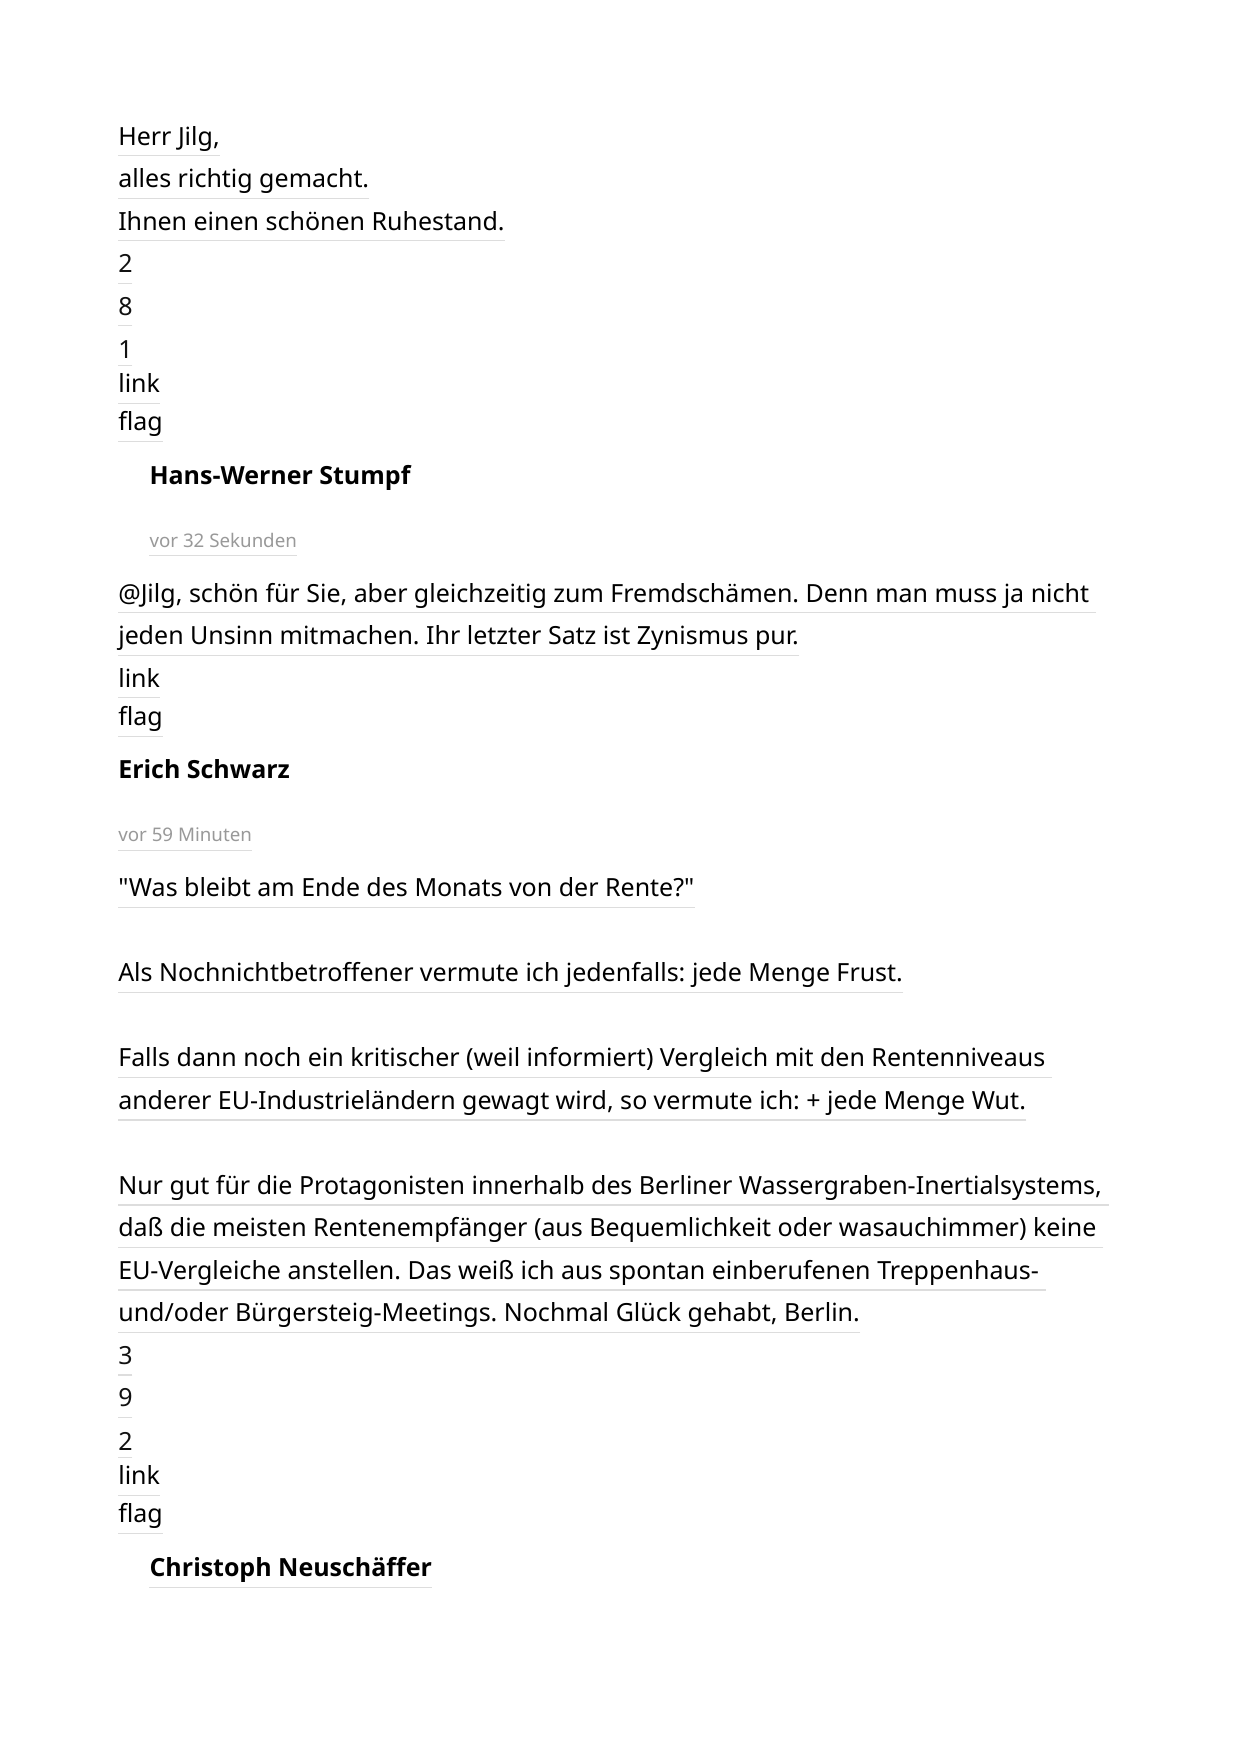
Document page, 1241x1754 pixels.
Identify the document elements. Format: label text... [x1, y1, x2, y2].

text 3 [118, 1338, 1122, 1376]
text flag [118, 1496, 1122, 1534]
text @Jilg, schön für Sie, aber gleichzeitig zum Fremdschämen. Denn man muss ja nicht jeden Unsinn mitmachen. Ihr letzter Satz ist Zynismus pur. [118, 576, 1122, 656]
text vor 59 Minuten [118, 822, 1117, 851]
text flag [118, 698, 1122, 737]
text Erich Schwarz [118, 752, 1122, 786]
text 2 [118, 246, 1122, 284]
text Hans-Werner Stumpf [149, 458, 1122, 492]
text vor 32 Sekunden [149, 527, 1117, 556]
text link [118, 661, 1122, 698]
text "Was bleibt am Ende des Monats von der Rente?" Als Nochnichtbetroffener vermute ich jedenfalls: jede Menge Frust. Falls dann noch ein kritischer (weil informiert) Vergleich mit den Rentenniveaus anderer EU-Industrieländern gewagt wird, so vermute ich: + jede Menge Wut. Nur gut für die Protagonisten innerhalb des Berliner Wassergraben-Inertialsystems, daß die meisten Rentenempfänger (aus Bequemlichkeit oder wasauchimmer) keine EU-Vergleiche anstellen. Das weiß ich aus spontan einberufenen Treppenhaus- und/oder Bürgersteig-Meetings. Nochmal Glück gehabt, Berlin. [118, 870, 1122, 1333]
text 1 [118, 331, 1122, 366]
text link [118, 1458, 1122, 1496]
text Christoph Neuschäffer [149, 1549, 1122, 1588]
text 2 [118, 1423, 1122, 1458]
text flag [118, 404, 1122, 442]
text 9 [118, 1380, 1122, 1418]
text Herr Jilg, alles richtig gemacht. Ihnen einen schönen Ruhestand. [118, 118, 1122, 241]
text link [118, 366, 1122, 404]
text 8 [118, 288, 1122, 326]
